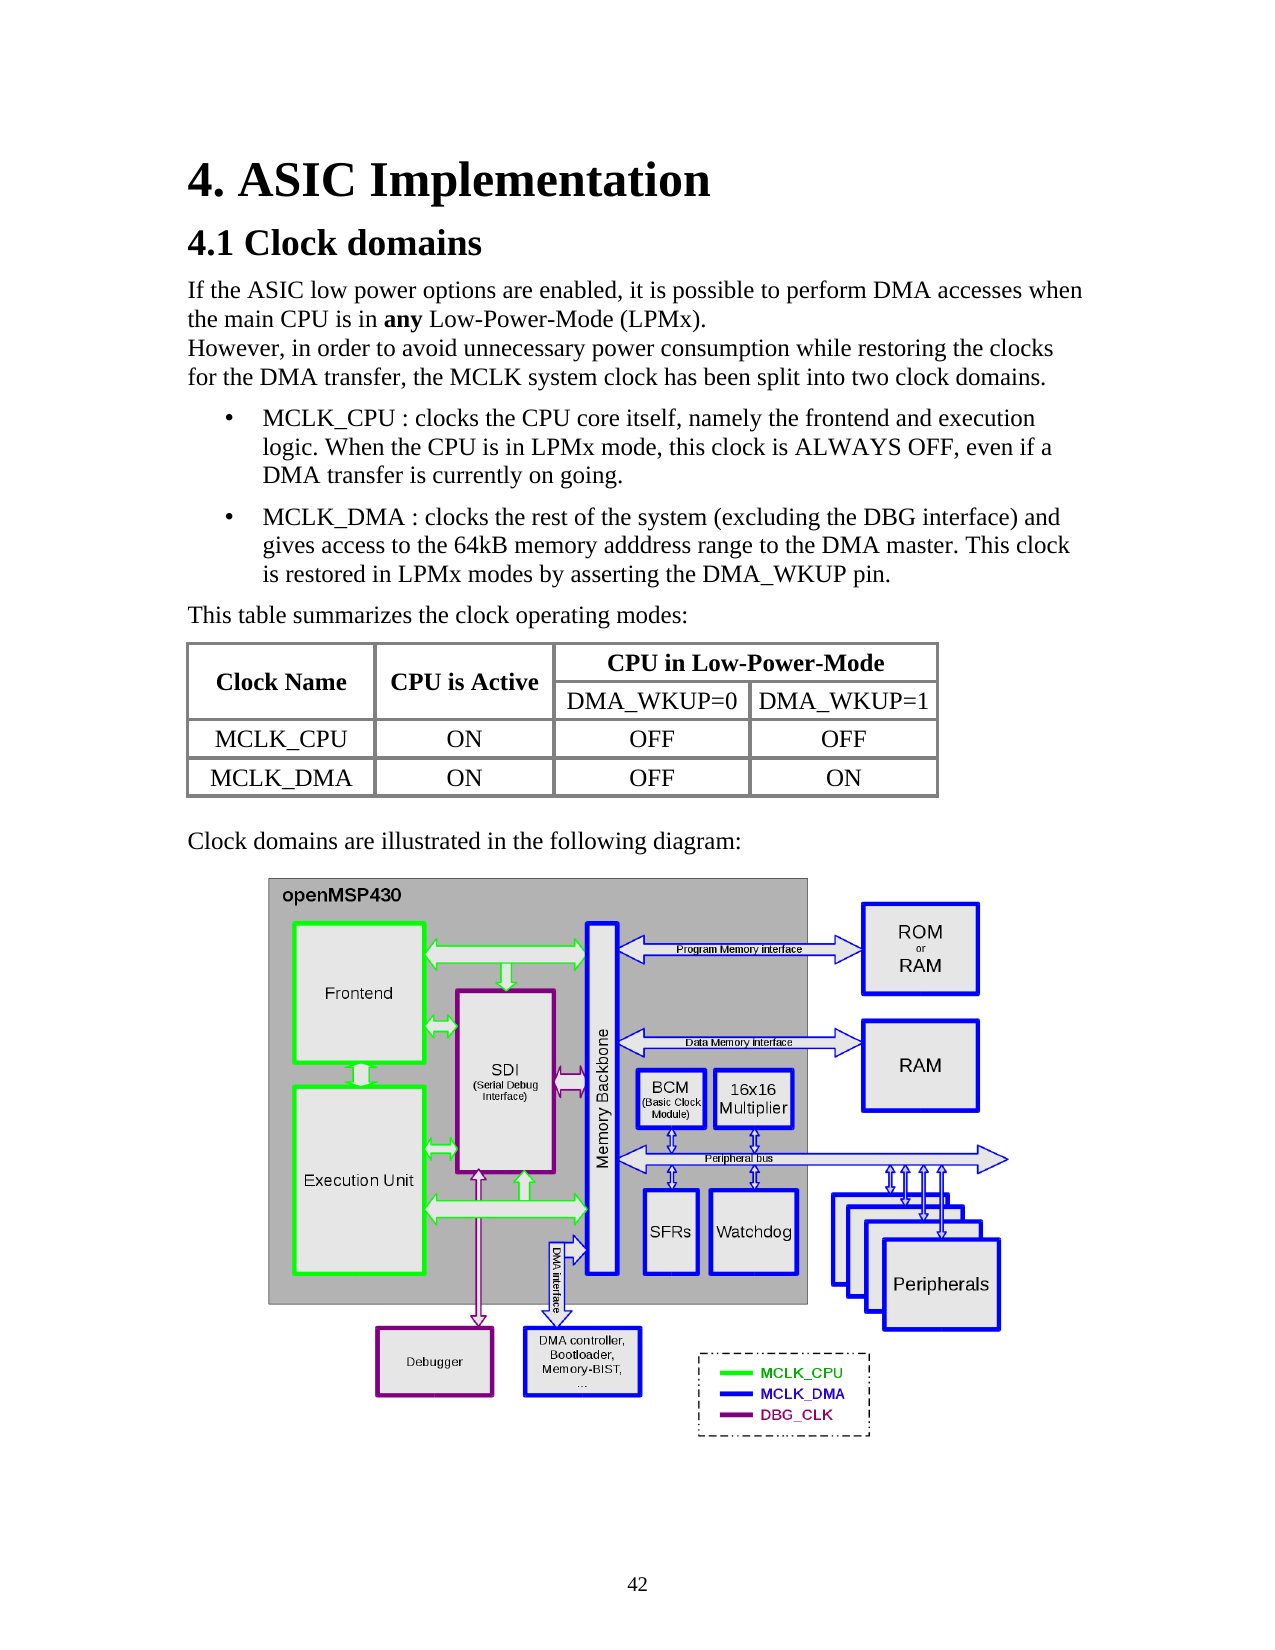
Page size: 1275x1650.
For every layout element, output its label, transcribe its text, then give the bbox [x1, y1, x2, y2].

table_cell ON [752, 760, 936, 794]
table_cell OFF [556, 721, 748, 756]
text 4. ASIC Implementation [187, 150, 1088, 207]
text If the ASIC low power options are enabled, it is possible to perform DMA accesses when the main CPU is in any Low-Power-Mode (LPMx). However, in order to avoid unnecessary power consumption while restoring the clocks for the DMA transfer, the MCLK system clock has been split into two clock domains. [187, 276, 1088, 391]
table_cell OFF [752, 721, 936, 756]
table_cell OFF [556, 760, 748, 794]
table_header Clock Name [189, 645, 373, 718]
list MCLK_CPU : clocks the CPU core itself, namely the frontend and execution logic. When the CPU is in LPMx mode, this clock is ALWAYS OFF, even if a DMA transfer is currently on going. [225, 403, 1088, 489]
table_cell ON [377, 721, 552, 756]
table_cell DMA_WKUP=0 [556, 683, 748, 718]
picture [256, 867, 1019, 1447]
table_header CPU in Low-Power-Mode [556, 645, 936, 680]
table_header CPU is Active [377, 645, 552, 718]
table_cell MCLK_DMA [189, 760, 373, 794]
text Clock domains are illustrated in the following diagram: [187, 798, 1088, 855]
text This table summarizes the clock operating modes: [187, 601, 1088, 629]
list MCLK_DMA : clocks the rest of the system (excluding the DBG interface) and gives access to the 64kB memory adddress range to the DMA master. This clock is restored in LPMx modes by asserting the DMA_WKUP pin. [225, 502, 1088, 588]
text 4.1 Clock domains [187, 220, 1088, 263]
table_cell MCLK_CPU [189, 721, 373, 756]
table_cell DMA_WKUP=1 [752, 683, 936, 718]
table_cell ON [377, 760, 552, 794]
